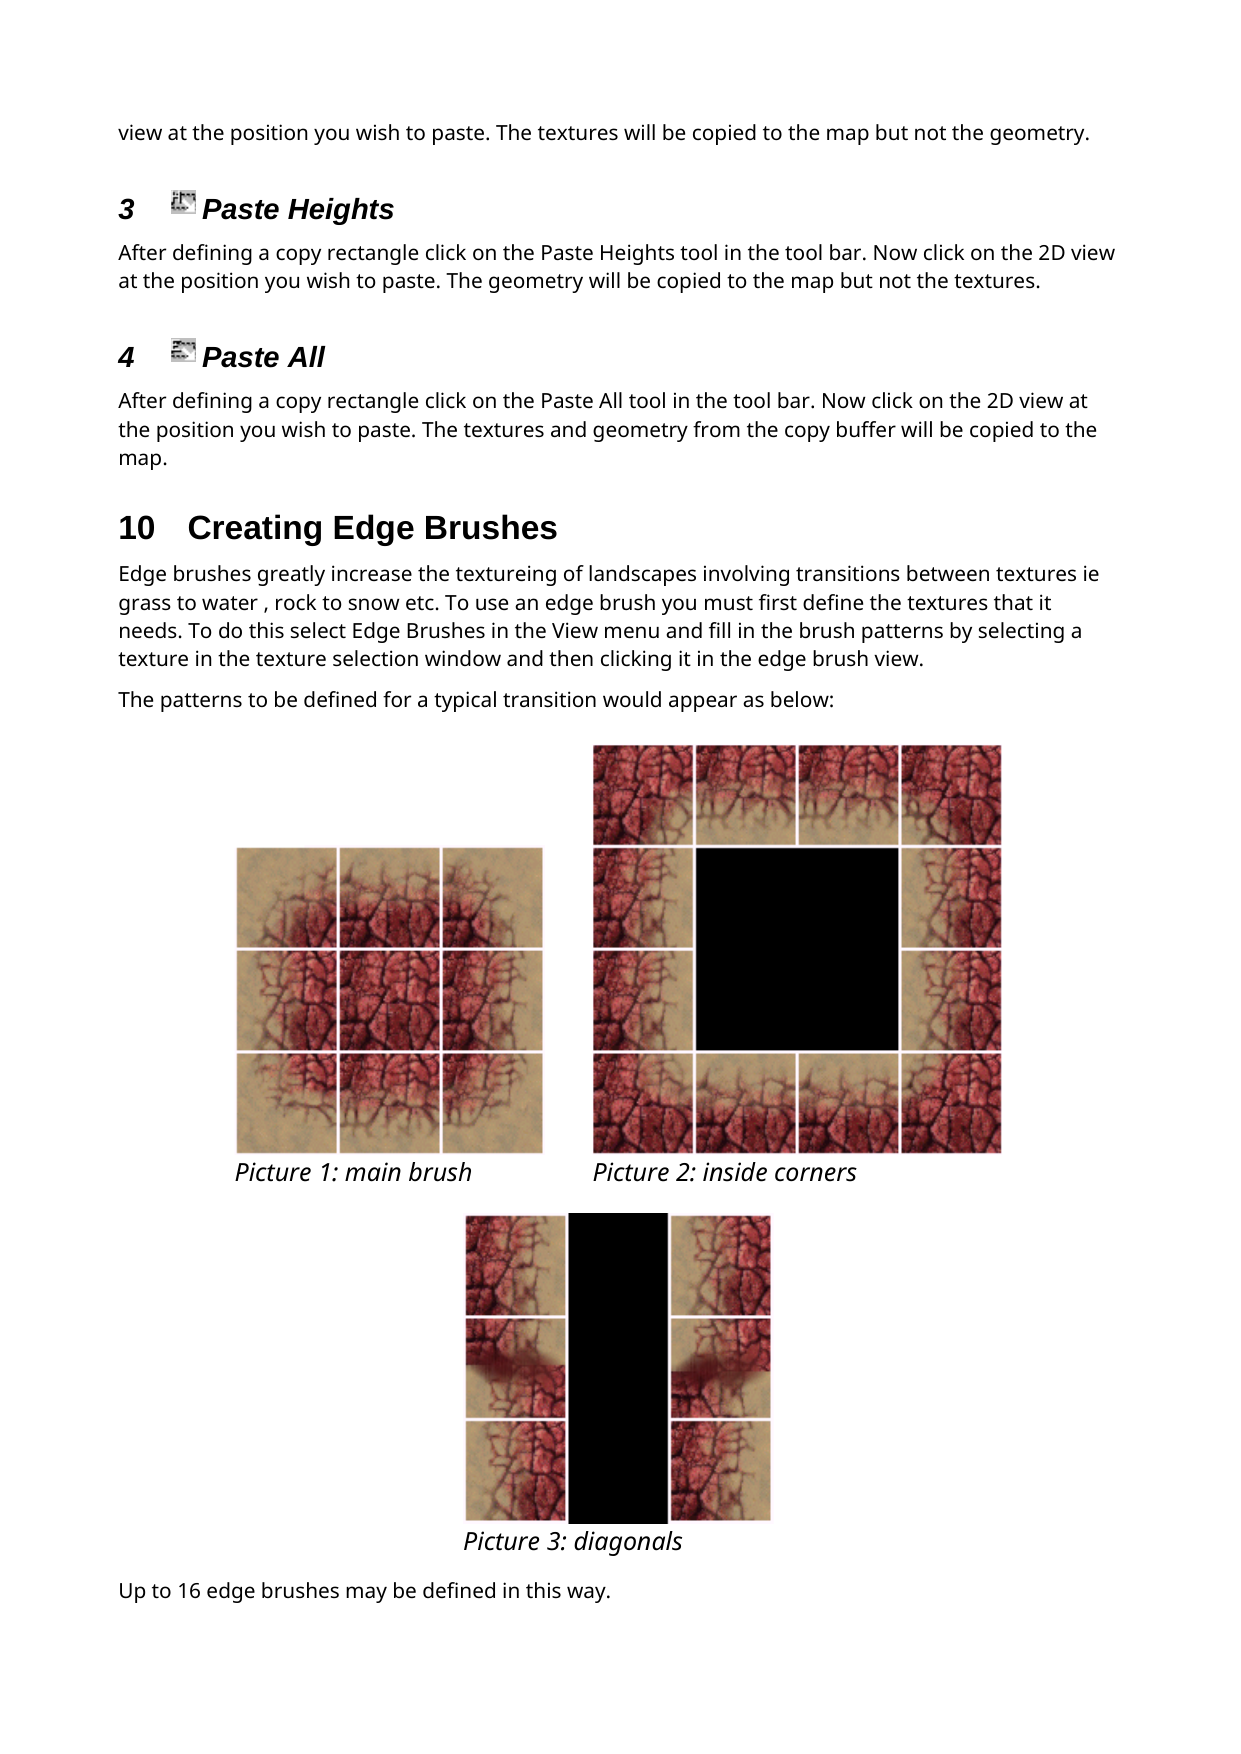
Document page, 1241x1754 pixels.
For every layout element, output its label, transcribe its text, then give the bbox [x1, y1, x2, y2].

text view at the position you wish to paste. The textures will be copied to the map but not the geometry. [118, 118, 1122, 147]
text Picture 2: inside corners [592, 1155, 1002, 1189]
text After defining a copy rectangle click on the Paste Heights tool in the tool bar. Now click on the 2D view at the position you wish to paste. The geometry will be copied to the map but not the textures. [118, 238, 1122, 295]
text After defining a copy rectangle click on the Paste All tool in the tool bar. Now click on the 2D view at the position you wish to paste. The textures and geometry from the copy buffer will be copied to the map. [118, 386, 1122, 472]
text Edge brushes greatly increase the textureing of landscapes involving transitions between textures ie grass to water , rock to snow etc. To use an edge brush you must first define the textures that it needs. To do this select Edge Brushes in the View menu and fill in the brush patterns by selecting a texture in the texture selection window and then clicking it in the edge brush view. [118, 559, 1122, 673]
text The patterns to be defined for a typical transition would appear as below: [118, 685, 1122, 714]
text Up to 16 edge brushes may be defined in this way. [118, 1577, 1122, 1605]
subtitle Paste All [118, 332, 1122, 374]
text Picture 3: diagonals [463, 1524, 773, 1558]
subtitle Creating Edge Brushes [118, 509, 1122, 547]
subtitle Paste Heights [118, 184, 1122, 226]
text Picture 1: main brush [234, 1155, 545, 1189]
